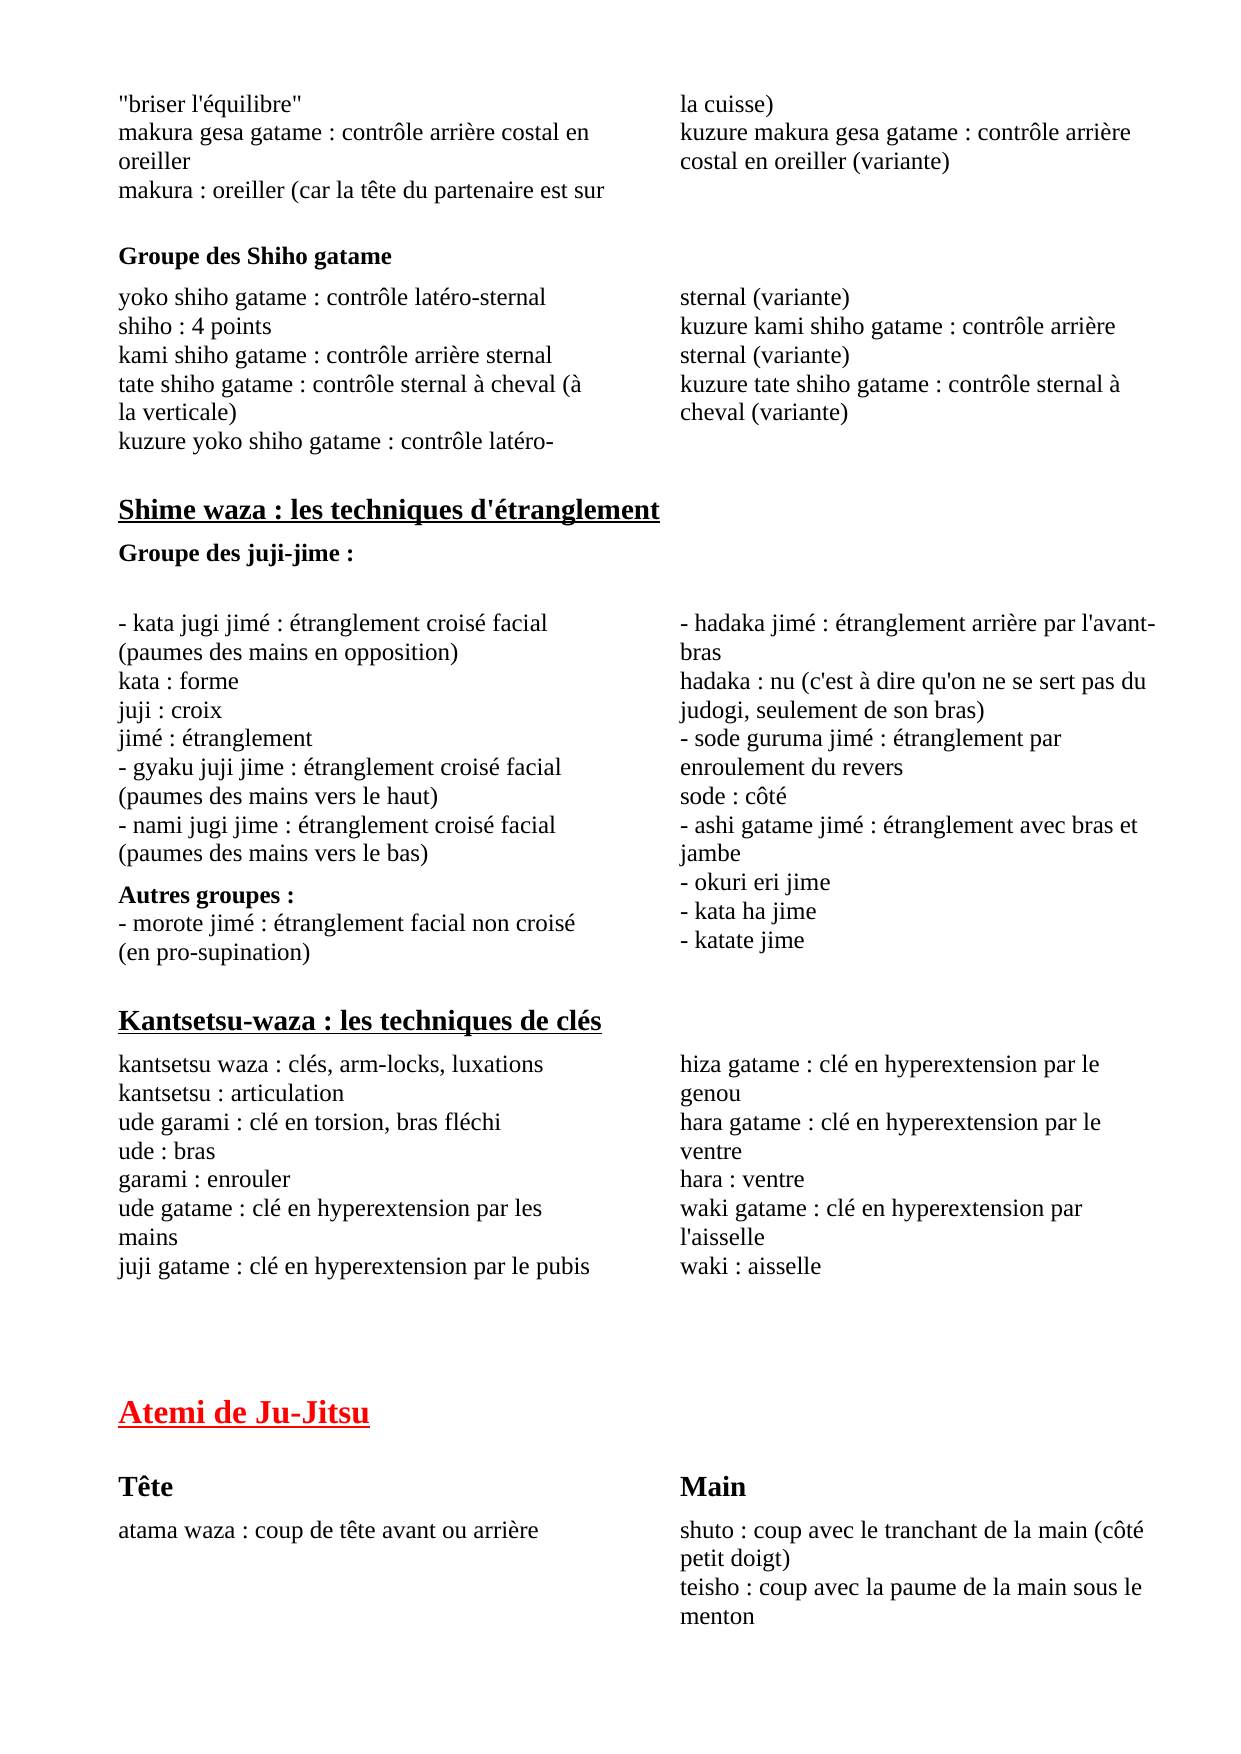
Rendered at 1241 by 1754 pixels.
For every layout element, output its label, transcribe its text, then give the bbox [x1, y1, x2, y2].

subtitle Groupe des Shiho gatame [118, 241, 1167, 270]
text Autres groupes : - morote jimé : étranglement facial non croisé (en pro-supination) [118, 880, 605, 966]
text - kata jugi jimé : étranglement croisé facial (paumes des mains en opposition) kata : forme juji : croix jimé : étranglement - gyaku juji jime : étranglement croisé facial (paumes des mains vers le haut) - nami jugi jime : étranglement croisé facial (paumes des mains vers le bas) [118, 608, 605, 867]
text sternal (variante) kuzure kami shiho gatame : contrôle arrière sternal (variante) kuzure tate shiho gatame : contrôle sternal à cheval (variante) [680, 282, 1167, 426]
text la cuisse) kuzure makura gesa gatame : contrôle arrière costal en oreiller (variante) [680, 89, 1167, 175]
text "briser l'équilibre" makura gesa gatame : contrôle arrière costal en oreiller makura : oreiller (car la tête du partenaire est sur [118, 89, 605, 204]
text - hadaka jimé : étranglement arrière par l'avant-bras hadaka : nu (c'est à dire qu'on ne se sert pas du judogi, seulement de son bras) - sode guruma jimé : étranglement par enroulement du revers sode : côté - ashi gatame jimé : étranglement avec bras et jambe - okuri eri jime - kata ha jime - katate jime [680, 608, 1167, 953]
text atama waza : coup de tête avant ou arrière [118, 1515, 605, 1543]
subtitle Atemi de Ju-Jitsu [118, 1393, 1167, 1431]
subtitle Shime waza : les techniques d'étranglement [118, 492, 1167, 526]
text shuto : coup avec le tranchant de la main (côté petit doigt) teisho : coup avec la paume de la main sous le menton [680, 1515, 1167, 1630]
subtitle Main [680, 1469, 1167, 1502]
text yoko shiho gatame : contrôle latéro-sternal shiho : 4 points kami shiho gatame : contrôle arrière sternal tate shiho gatame : contrôle sternal à cheval (à la verticale) kuzure yoko shiho gatame : contrôle latéro- [118, 282, 605, 455]
text kantsetsu waza : clés, arm-locks, luxations kantsetsu : articulation ude garami : clé en torsion, bras fléchi ude : bras garami : enrouler ude gatame : clé en hyperextension par les mains juji gatame : clé en hyperextension par le pubis [118, 1049, 605, 1279]
text hiza gatame : clé en hyperextension par le genou hara gatame : clé en hyperextension par le ventre hara : ventre waki gatame : clé en hyperextension par l'aisselle waki : aisselle [680, 1049, 1167, 1279]
subtitle Kantsetsu-waza : les techniques de clés [118, 1003, 1167, 1037]
subtitle Tête [118, 1469, 605, 1502]
text Groupe des juji-jime : [118, 538, 1167, 596]
